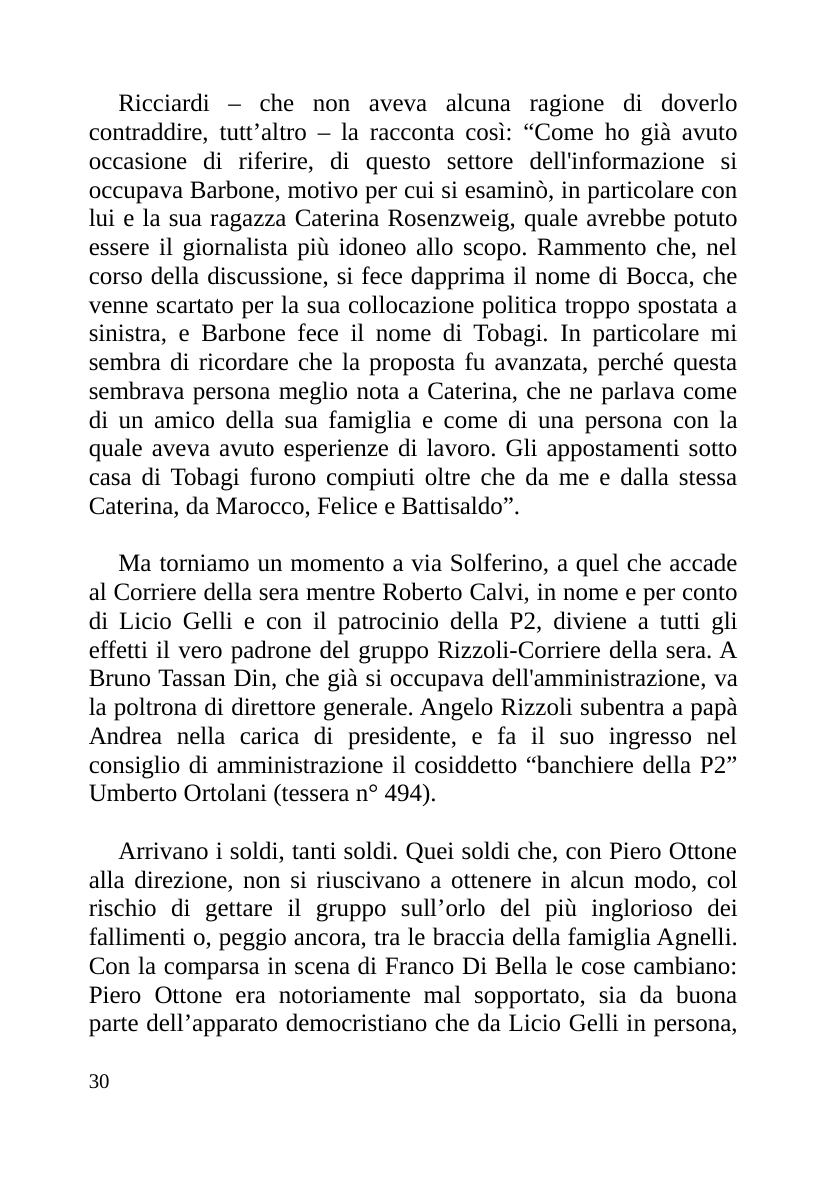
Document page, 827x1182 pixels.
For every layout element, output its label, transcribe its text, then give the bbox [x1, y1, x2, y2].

text Ricciardi – che non aveva alcuna ragione di doverlo contraddire, tutt’altro – la racconta così: “Come ho già avuto occasione di riferire, di questo settore dell'informazione si occupava Barbone, motivo per cui si esaminò, in particolare con lui e la sua ragazza Caterina Rosenzweig, quale avrebbe potuto essere il giornalista più idoneo allo scopo. Rammento che, nel corso della discussione, si fece dapprima il nome di Bocca, che venne scartato per la sua collocazione politica troppo spostata a sinistra, e Barbone fece il nome di Tobagi. In particolare mi sembra di ricordare che la proposta fu avanzata, perché questa sembrava persona meglio nota a Caterina, che ne parlava come di un amico della sua famiglia e come di una persona con la quale aveva avuto esperienze di lavoro. Gli appostamenti sotto casa di Tobagi furono compiuti oltre che da me e dalla stessa Caterina, da Marocco, Felice e Battisaldo”. [88, 88, 738, 520]
text Arrivano i soldi, tanti soldi. Quei soldi che, con Piero Ottone alla direzione, non si riuscivano a ottenere in alcun modo, col rischio di gettare il gruppo sull’orlo del più inglorioso dei fallimenti o, peggio ancora, tra le braccia della famiglia Agnelli. Con la comparsa in scena di Franco Di Bella le cose cambiano: Piero Ottone era notoriamente mal sopportato, sia da buona parte dell’apparato democristiano che da Licio Gelli in persona, [88, 836, 738, 1037]
text Ma torniamo un momento a via Solferino, a quel che accade al Corriere della sera mentre Roberto Calvi, in nome e per conto di Licio Gelli e con il patrocinio della P2, diviene a tutti gli effetti il vero padrone del gruppo Rizzoli-Corriere della sera. A Bruno Tassan Din, che già si occupava dell'amministrazione, va la poltrona di direttore generale. Angelo Rizzoli subentra a papà Andrea nella carica di presidente, e fa il suo ingresso nel consiglio di amministrazione il cosiddetto “banchiere della P2” Umberto Ortolani (tessera n° 494). [88, 548, 738, 807]
